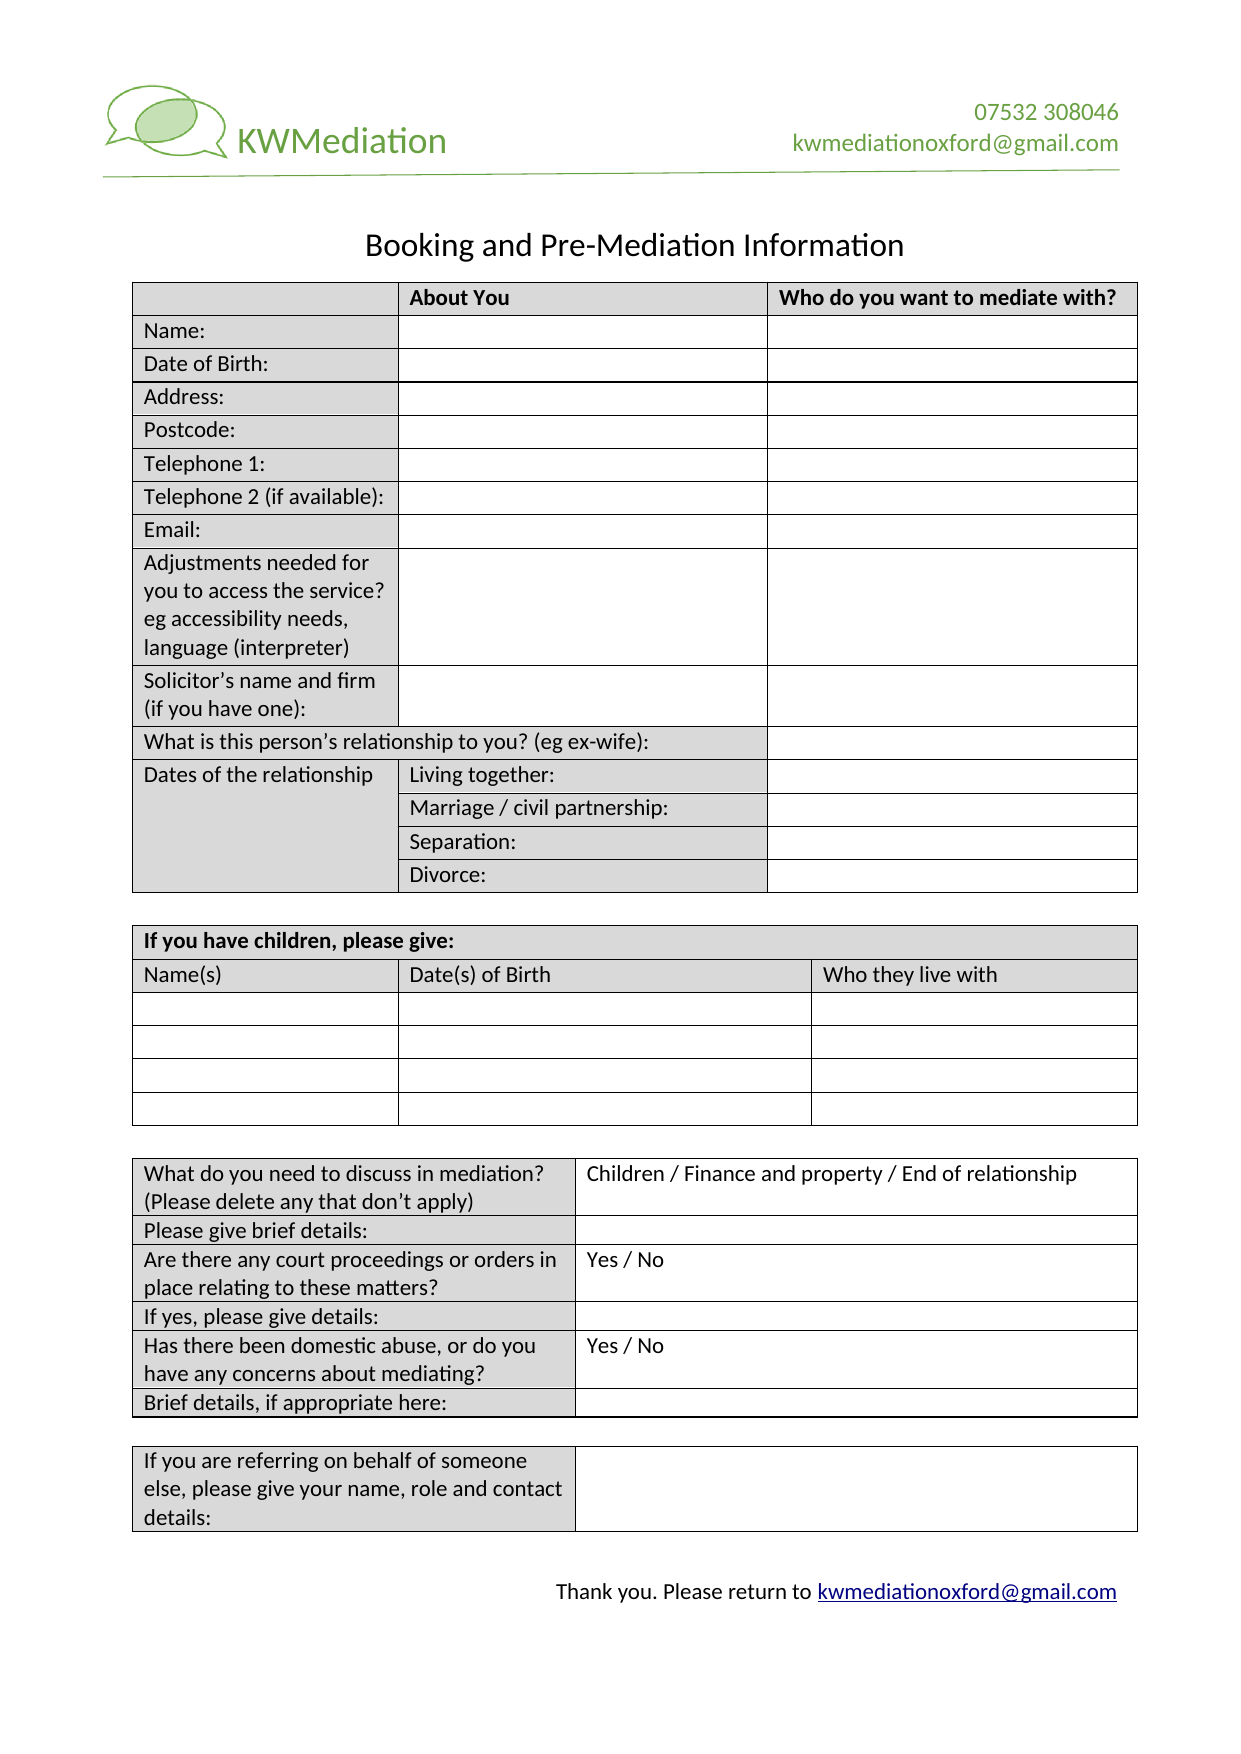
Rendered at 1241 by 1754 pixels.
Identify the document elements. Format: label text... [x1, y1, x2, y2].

table_cell [399, 316, 767, 348]
text Booking and Pre-Mediation Information [148, 223, 1122, 264]
table_cell [812, 1059, 1137, 1092]
table_cell Are there any court proceedings or orders in place relating to these matters? [133, 1245, 575, 1301]
table_cell If you are referring on behalf of someone else, please give your name, role and contact details: [133, 1447, 575, 1531]
text KWMediation [237, 117, 735, 162]
table_cell [576, 1302, 1137, 1330]
table_cell [576, 1216, 1137, 1244]
table_cell [768, 860, 1137, 892]
table_cell Yes / No [576, 1331, 1137, 1387]
table_cell Children / Finance and property / End of relationship [576, 1159, 1137, 1215]
table_cell [133, 1026, 398, 1058]
table_cell If you have children, please give: [133, 926, 1137, 959]
table_cell Email: [133, 515, 398, 547]
table_cell Divorce: [399, 860, 767, 892]
table_cell [768, 760, 1137, 792]
table_cell [768, 383, 1137, 414]
table_cell [768, 727, 1137, 759]
table_cell [576, 1389, 1137, 1416]
table_cell Yes / No [576, 1245, 1137, 1301]
text Thank you. Please return to kwmediationoxford@gmail.com [148, 1577, 1122, 1605]
table_cell [399, 549, 767, 665]
table_cell [133, 1418, 575, 1446]
table_cell [399, 449, 767, 481]
table_cell Living together: [399, 760, 767, 792]
table_cell [575, 1418, 1137, 1446]
table_cell [576, 1447, 1137, 1531]
table_cell [399, 666, 767, 726]
table_cell [398, 1126, 812, 1158]
table_cell Separation: [399, 827, 767, 859]
table_cell [768, 316, 1137, 348]
table_cell [399, 993, 811, 1025]
table_cell Address: [133, 383, 398, 414]
table_cell [812, 1126, 1137, 1158]
table_cell [133, 1059, 398, 1092]
table_cell [399, 515, 767, 547]
table_cell [133, 993, 398, 1025]
table_cell Dates of the relationship [133, 760, 398, 892]
table_cell Solicitor’s name and firm (if you have one): [133, 666, 398, 726]
table_cell Who they live with [812, 960, 1137, 992]
table_cell Telephone 1: [133, 449, 398, 481]
table_cell [399, 1026, 811, 1058]
table_cell Brief details, if appropriate here: [133, 1389, 575, 1416]
table_cell Adjustments needed for you to access the service? eg accessibility needs, language (interpreter) [133, 549, 398, 665]
table_cell [399, 349, 767, 381]
table_cell Name(s) [133, 960, 398, 992]
table_cell [812, 1026, 1137, 1058]
table_cell [399, 482, 767, 514]
table_cell [133, 1093, 398, 1125]
table_cell [768, 549, 1137, 665]
table_cell Name: [133, 316, 398, 348]
table_cell What do you need to discuss in mediation? (Please delete any that don’t apply) [133, 1159, 575, 1215]
table_cell [399, 383, 767, 414]
table_cell Postcode: [133, 416, 398, 448]
table_cell [133, 893, 1137, 925]
table_cell [768, 449, 1137, 481]
table_cell [768, 515, 1137, 547]
table_cell Has there been domestic abuse, or do you have any concerns about mediating? [133, 1331, 575, 1387]
table_cell Telephone 2 (if available): [133, 482, 398, 514]
table_cell [399, 1059, 811, 1092]
table_cell [768, 482, 1137, 514]
table_cell Date(s) of Birth [399, 960, 811, 992]
table_cell [399, 1093, 811, 1125]
table_header About You [399, 283, 767, 315]
table_cell If yes, please give details: [133, 1302, 575, 1330]
table_header [133, 283, 398, 315]
table_cell [133, 1126, 398, 1158]
table_cell What is this person’s relationship to you? (eg ex-wife): [133, 727, 767, 759]
table_cell [768, 666, 1137, 726]
table_header Who do you want to mediate with? [768, 283, 1137, 315]
table_cell [768, 349, 1137, 381]
table_cell [768, 827, 1137, 859]
table_cell [768, 794, 1137, 826]
table_cell [812, 1093, 1137, 1125]
table_cell Date of Birth: [133, 349, 398, 381]
table_cell [812, 993, 1137, 1025]
table_cell Marriage / civil partnership: [399, 794, 767, 826]
table_cell [768, 416, 1137, 448]
table_cell [399, 416, 767, 448]
table_cell Please give brief details: [133, 1216, 575, 1244]
text 07532 308046 kwmediationoxford@gmail.com [750, 96, 1119, 158]
